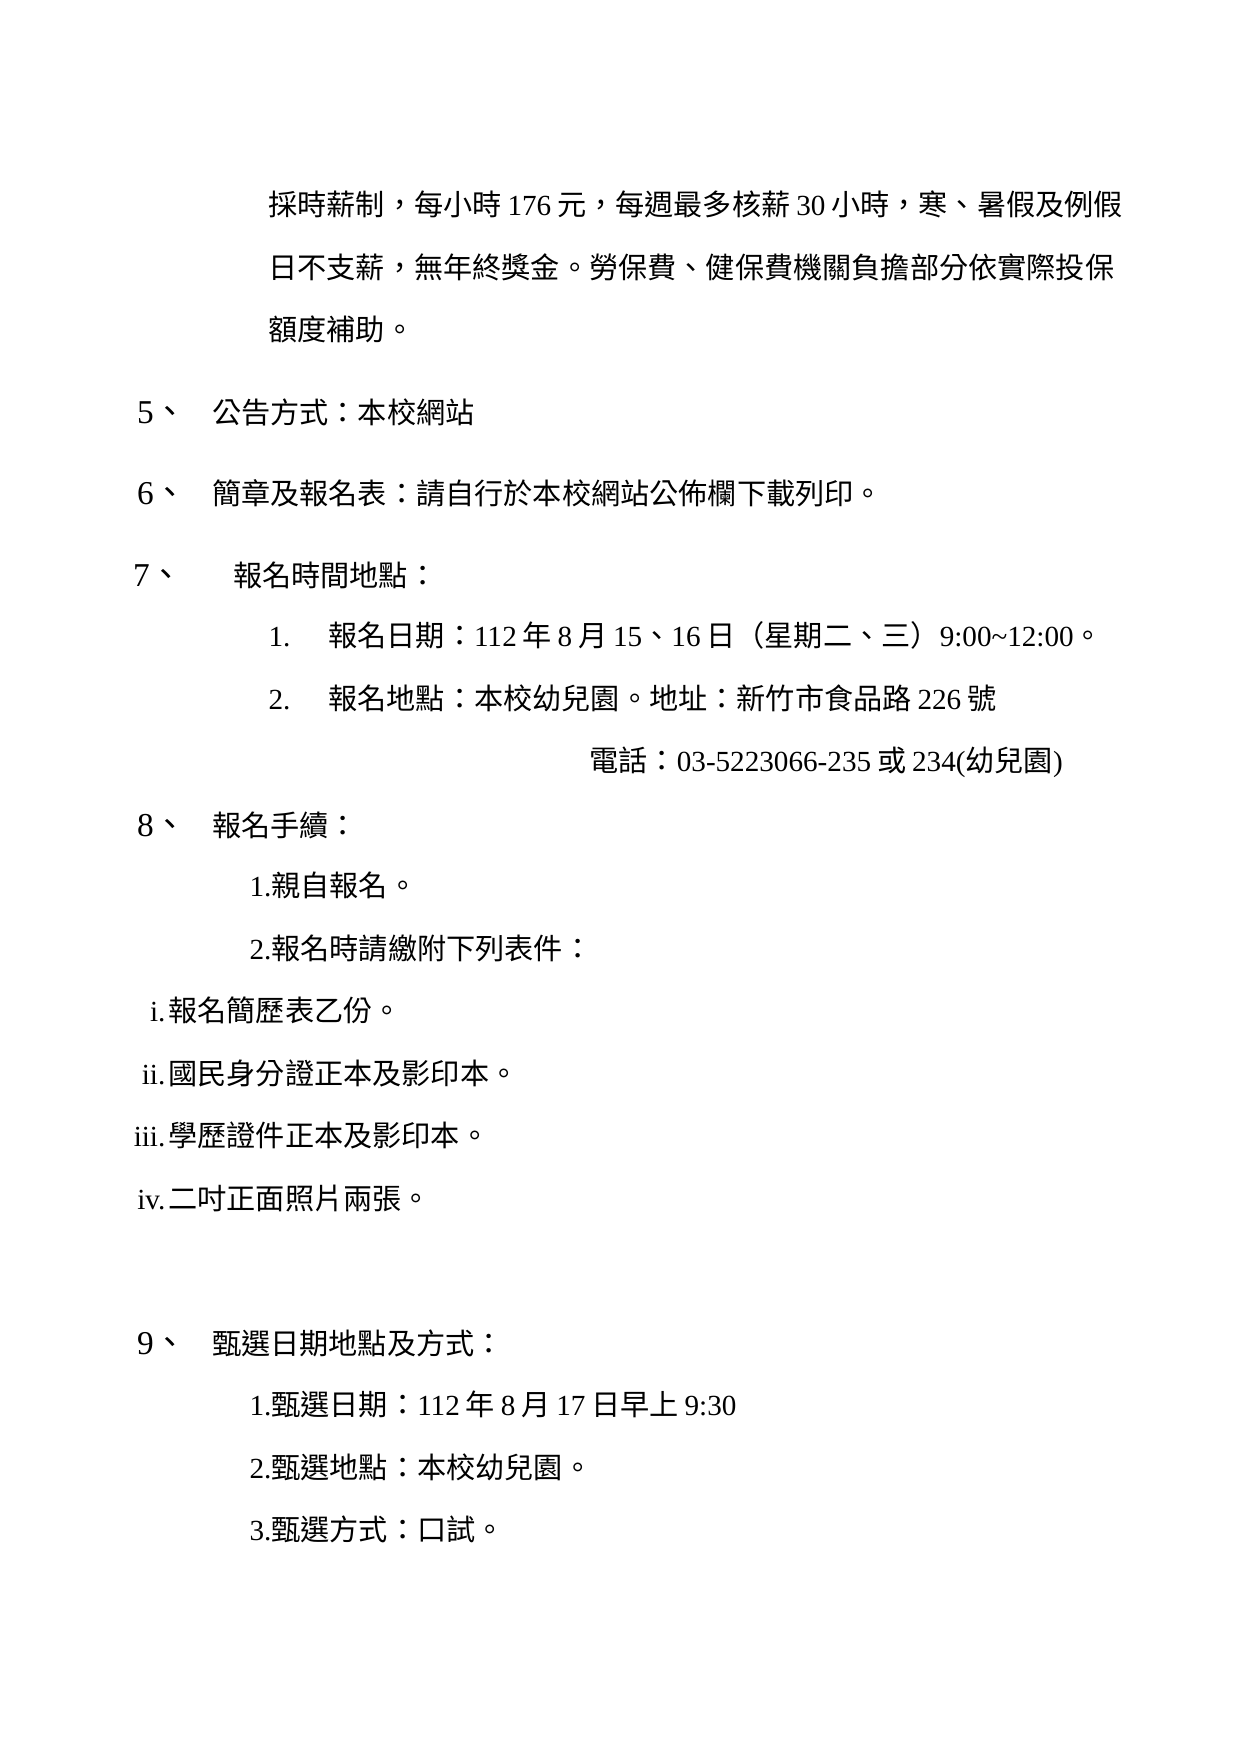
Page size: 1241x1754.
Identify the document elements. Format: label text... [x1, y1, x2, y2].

text 2.報名時請繳附下列表件： [118, 905, 1128, 967]
text 2.甄選地點：本校幼兒園。 [118, 1424, 1128, 1486]
list 學歷證件正本及影印本。 [118, 1092, 1128, 1155]
text 1.甄選日期：112年8月17日早上9:30 [118, 1361, 1128, 1424]
list 報名日期：112年8月15、16日（星期二、三）9:00~12:00。 [268, 592, 1128, 655]
text 採時薪制，每小時176元，每週最多核薪30小時，寒、暑假及例假日不支薪，無年終獎金。勞保費、健保費機關負擔部分依實際投保額度補助。 [268, 161, 1128, 349]
list 報名手續： [137, 780, 1128, 842]
list 報名時間地點： [133, 530, 1128, 592]
list 甄選日期地點及方式： [137, 1299, 1128, 1361]
list 報名簡歷表乙份。 [118, 967, 1128, 1030]
text 1.親自報名。 [118, 842, 1128, 905]
list 簡章及報名表：請自行於本校網站公佈欄下載列印。 [137, 449, 1128, 511]
text 3.甄選方式：口試。 [118, 1486, 1128, 1549]
list 公告方式：本校網站 [137, 367, 1128, 430]
list 國民身分證正本及影印本。 [118, 1030, 1128, 1092]
text 電話：03-5223066-235或234(幼兒園) [268, 717, 1128, 780]
list 二吋正面照片兩張。 [118, 1155, 1128, 1217]
list 報名地點：本校幼兒園。地址：新竹市食品路226號 [268, 655, 1128, 717]
